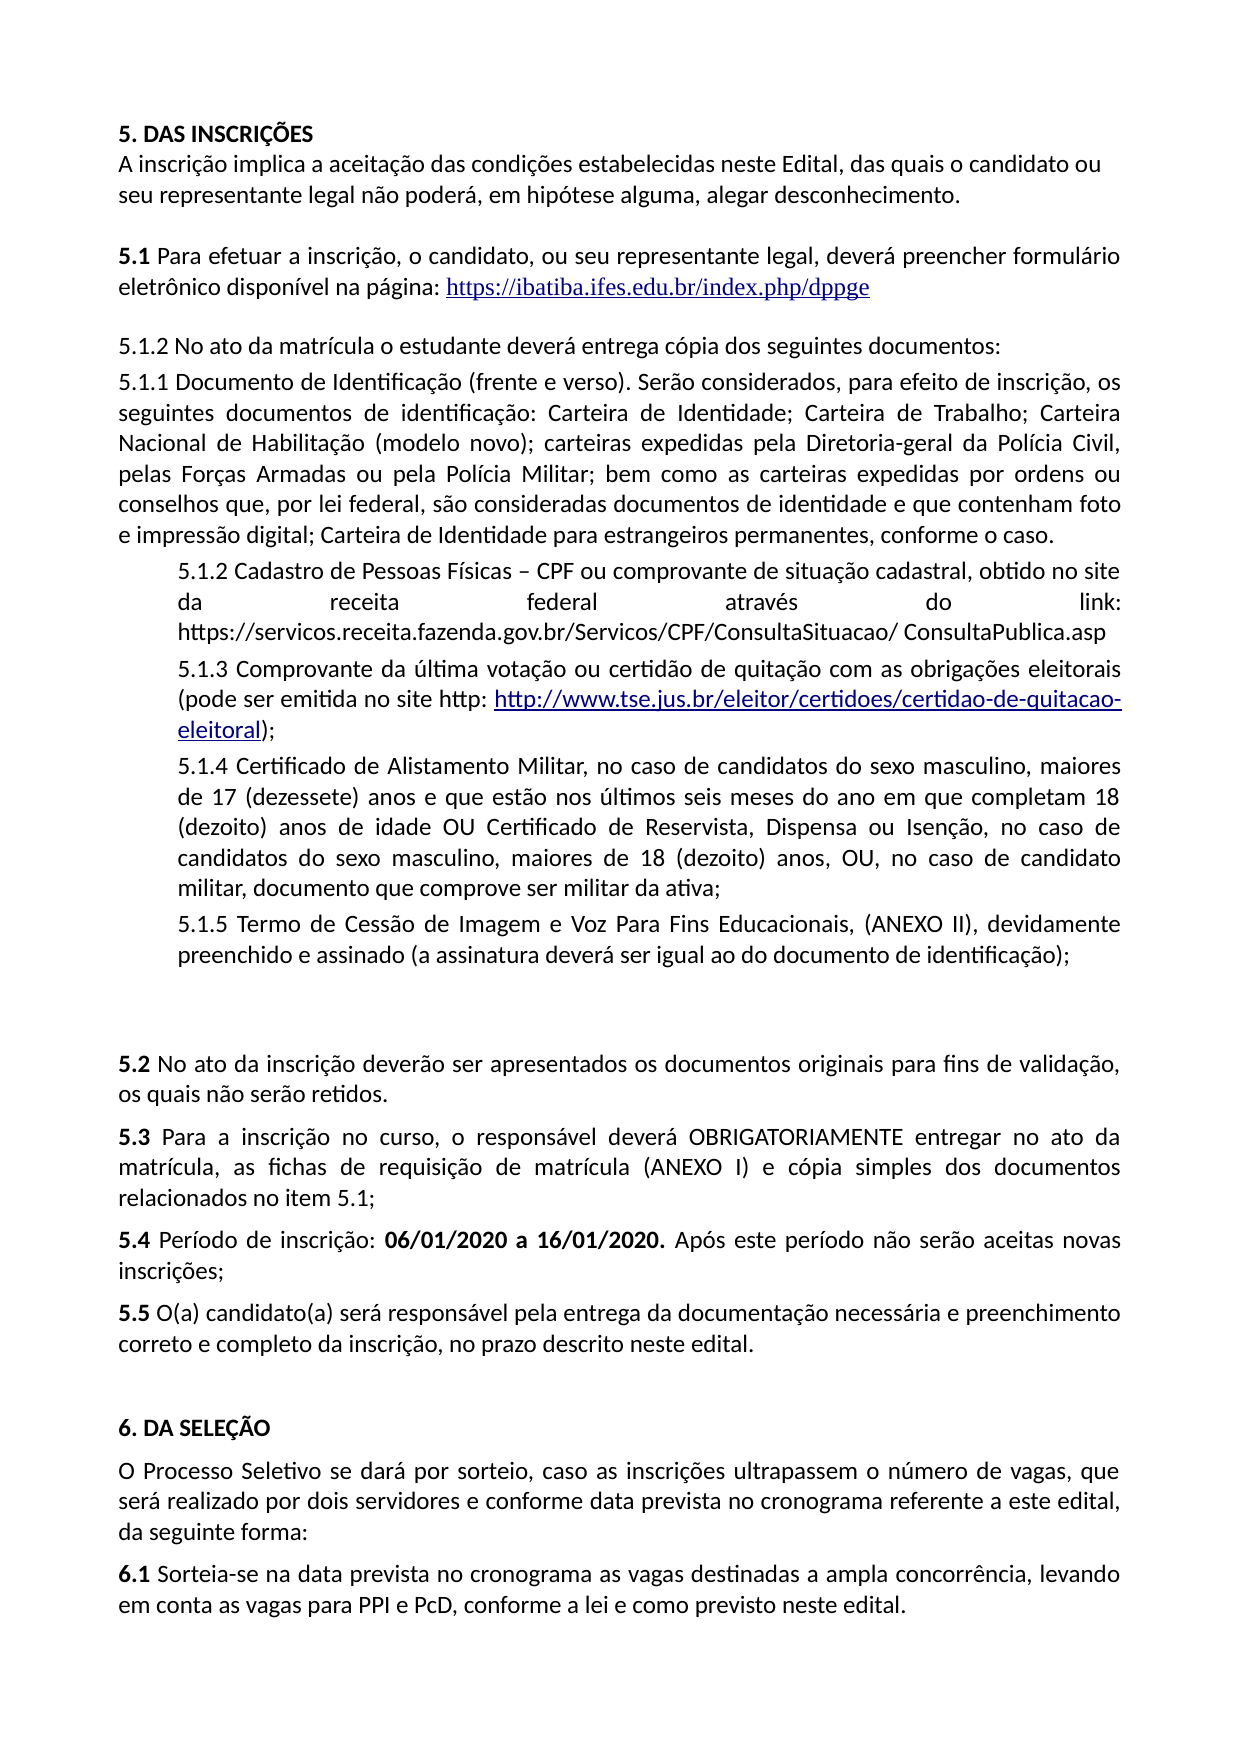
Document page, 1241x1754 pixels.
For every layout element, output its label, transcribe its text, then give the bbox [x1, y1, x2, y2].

text A inscrição implica a aceitação das condições estabelecidas neste Edital, das quais o candidato ou seu representante legal não poderá, em hipótese alguma, alegar desconhecimento. [118, 149, 1122, 210]
text 5.1 Para efetuar a inscrição, o candidato, ou seu representante legal, deverá preencher formulário eletrônico disponível na página: https://ibatiba.ifes.edu.br/index.php/dppge [118, 240, 1122, 301]
text 5.1.3 Comprovante da última votação ou certidão de quitação com as obrigações eleitorais (pode ser emitida no site http: http://www.tse.jus.br/eleitor/certidoes/certidao-de-quitacao-eleitoral); [177, 653, 1122, 744]
text 6.1 Sorteia-se na data prevista no cronograma as vagas destinadas a ampla concorrência, levando em conta as vagas para PPI e PcD, conforme a lei e como previsto neste edital. [118, 1558, 1122, 1619]
text 5.5 O(a) candidato(a) será responsável pela entrega da documentação necessária e preenchimento correto e completo da inscrição, no prazo descrito neste edital. [118, 1297, 1122, 1358]
text 5.1.2 No ato da matrícula o estudante deverá entrega cópia dos seguintes documentos: [118, 330, 1122, 361]
text 6. DA SELEÇÃO [118, 1413, 1122, 1443]
text 5.2 No ato da inscrição deverão ser apresentados os documentos originais para fins de validação, os quais não serão retidos. [118, 1048, 1122, 1109]
text 5.1.2 Cadastro de Pessoas Físicas – CPF ou comprovante de situação cadastral, obtido no site da receita federal através do link: https://servicos.receita.fazenda.gov.br/Servicos/CPF/ConsultaSituacao/ ConsultaPublica.asp [177, 555, 1122, 647]
text 5.1.4 Certificado de Alistamento Militar, no caso de candidatos do sexo masculino, maiores de 17 (dezessete) anos e que estão nos últimos seis meses do ano em que completam 18 (dezoito) anos de idade OU Certificado de Reservista, Dispensa ou Isenção, no caso de candidatos do sexo masculino, maiores de 18 (dezoito) anos, OU, no caso de candidato militar, documento que comprove ser militar da ativa; [177, 750, 1122, 903]
text 5. DAS INSCRIÇÕES [118, 118, 1122, 149]
text 5.3 Para a inscrição no curso, o responsável deverá OBRIGATORIAMENTE entregar no ato da matrícula, as fichas de requisição de matrícula (ANEXO I) e cópia simples dos documentos relacionados no item 5.1; [118, 1121, 1122, 1212]
text O Processo Seletivo se dará por sorteio, caso as inscrições ultrapassem o número de vagas, que será realizado por dois servidores e conforme data prevista no cronograma referente a este edital, da seguinte forma: [118, 1455, 1122, 1547]
text 5.1.5 Termo de Cessão de Imagem e Voz Para Fins Educacionais, (ANEXO II), devidamente preenchido e assinado (a assinatura deverá ser igual ao do documento de identificação); [177, 908, 1122, 969]
text 5.1.1 Documento de Identificação (frente e verso). Serão considerados, para efeito de inscrição, os seguintes documentos de identificação: Carteira de Identidade; Carteira de Trabalho; Carteira Nacional de Habilitação (modelo novo); carteiras expedidas pela Diretoria-geral da Polícia Civil, pelas Forças Armadas ou pela Polícia Militar; bem como as carteiras expedidas por ordens ou conselhos que, por lei federal, são consideradas documentos de identidade e que contenham foto e impressão digital; Carteira de Identidade para estrangeiros permanentes, conforme o caso. [118, 366, 1122, 549]
text 5.4 Período de inscrição: 06/01/2020 a 16/01/2020. Após este período não serão aceitas novas inscrições; [118, 1224, 1122, 1285]
